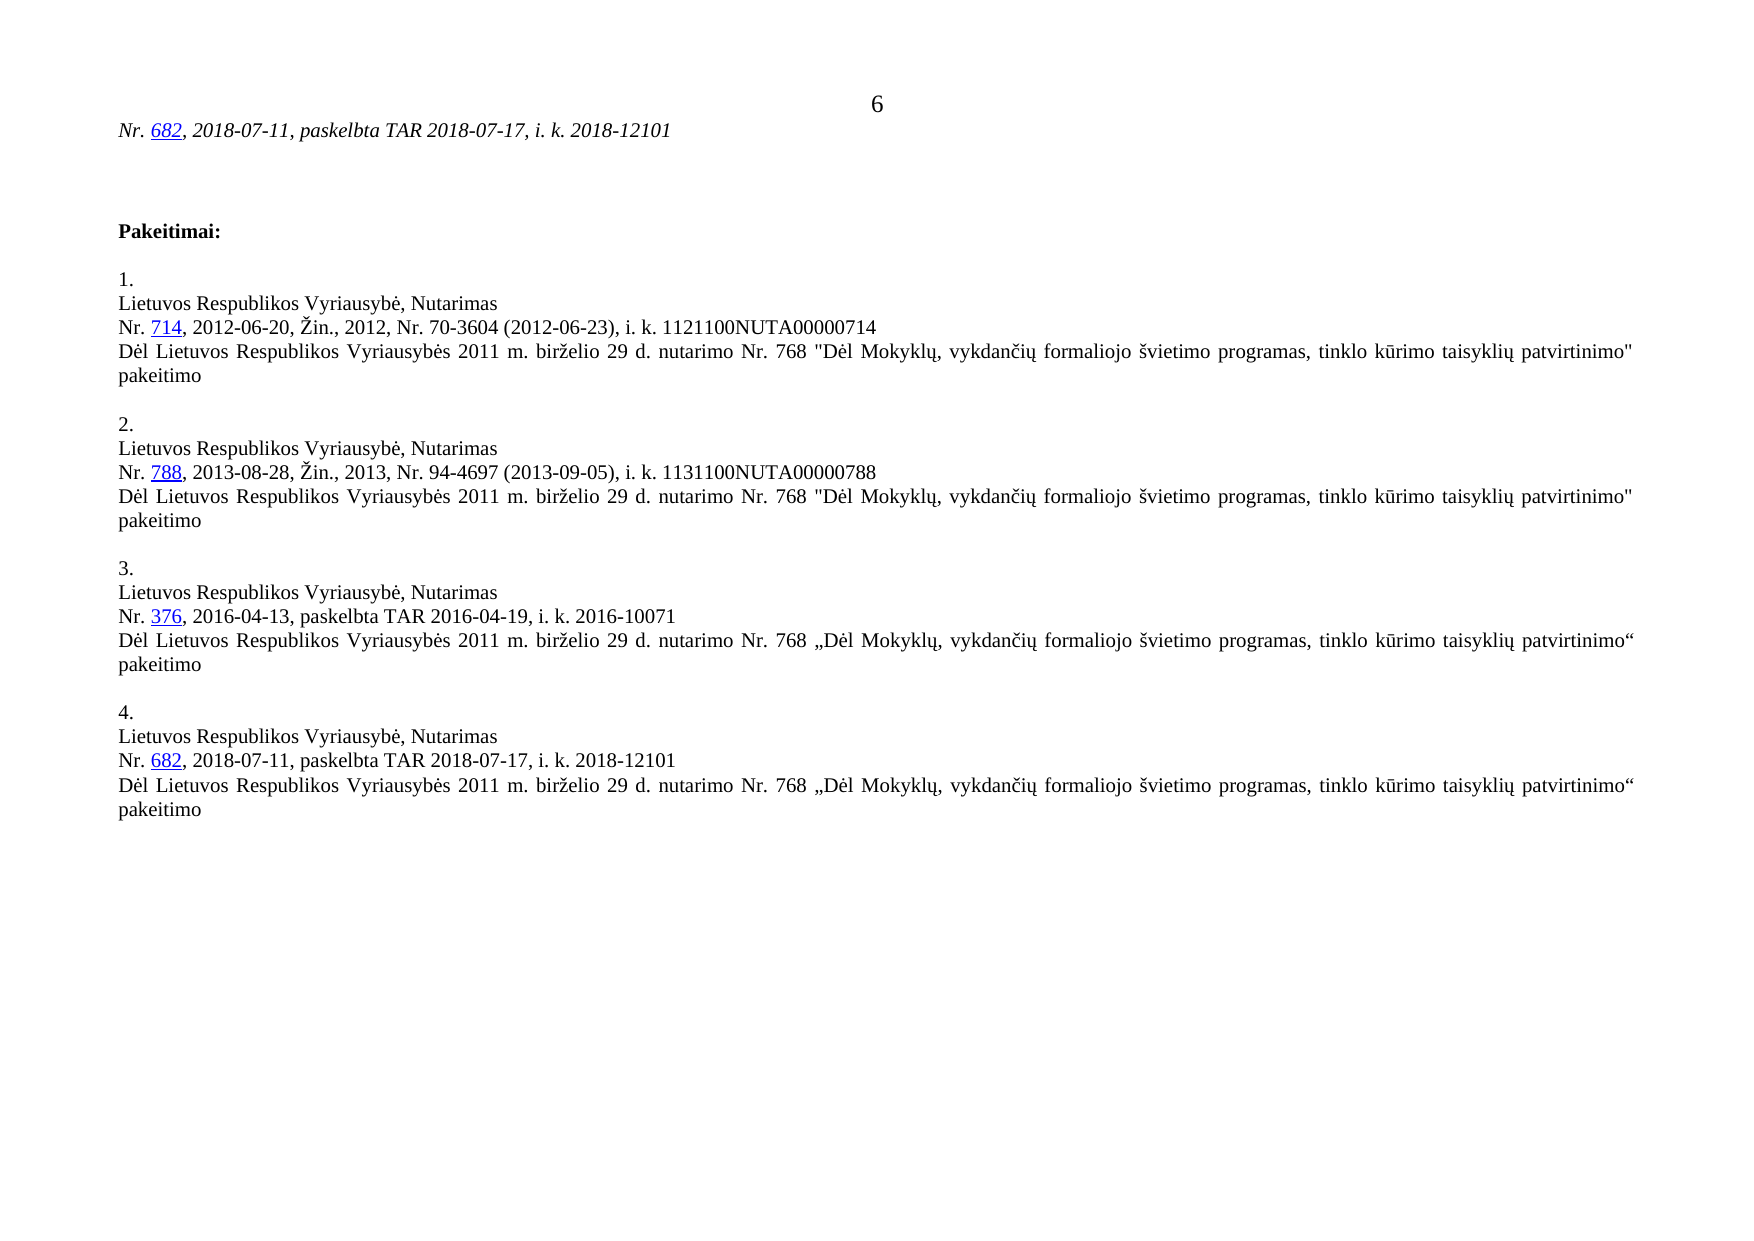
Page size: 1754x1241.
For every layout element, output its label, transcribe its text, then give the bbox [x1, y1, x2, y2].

text Pakeitimai: [118, 219, 1636, 243]
text Dėl Lietuvos Respublikos Vyriausybės 2011 m. birželio 29 d. nutarimo Nr. 768 "Dėl Mokyklų, vykdančių formaliojo švietimo programas, tinklo kūrimo taisyklių patvirtinimo" pakeitimo [118, 339, 1636, 387]
text Lietuvos Respublikos Vyriausybė, Nutarimas [118, 436, 1636, 460]
text Nr. 714, 2012-06-20, Žin., 2012, Nr. 70-3604 (2012-06-23), i. k. 1121100NUTA00000714 [118, 315, 1636, 339]
text Lietuvos Respublikos Vyriausybė, Nutarimas [118, 580, 1636, 604]
text Nr. 682, 2018-07-11, paskelbta TAR 2018-07-17, i. k. 2018-12101 [118, 118, 1636, 142]
text 3. [118, 556, 1636, 580]
text Nr. 376, 2016-04-13, paskelbta TAR 2016-04-19, i. k. 2016-10071 [118, 604, 1636, 628]
text Dėl Lietuvos Respublikos Vyriausybės 2011 m. birželio 29 d. nutarimo Nr. 768 "Dėl Mokyklų, vykdančių formaliojo švietimo programas, tinklo kūrimo taisyklių patvirtinimo" pakeitimo [118, 484, 1636, 532]
text Nr. 788, 2013-08-28, Žin., 2013, Nr. 94-4697 (2013-09-05), i. k. 1131100NUTA00000788 [118, 460, 1636, 484]
text Dėl Lietuvos Respublikos Vyriausybės 2011 m. birželio 29 d. nutarimo Nr. 768 „Dėl Mokyklų, vykdančių formaliojo švietimo programas, tinklo kūrimo taisyklių patvirtinimo“ pakeitimo [118, 628, 1636, 676]
text Nr. 682, 2018-07-11, paskelbta TAR 2018-07-17, i. k. 2018-12101 [118, 748, 1636, 772]
text Lietuvos Respublikos Vyriausybė, Nutarimas [118, 291, 1636, 315]
text Lietuvos Respublikos Vyriausybė, Nutarimas [118, 724, 1636, 748]
text Dėl Lietuvos Respublikos Vyriausybės 2011 m. birželio 29 d. nutarimo Nr. 768 „Dėl Mokyklų, vykdančių formaliojo švietimo programas, tinklo kūrimo taisyklių patvirtinimo“ pakeitimo [118, 772, 1636, 821]
text 2. [118, 412, 1636, 436]
text 4. [118, 700, 1636, 724]
text 1. [118, 267, 1636, 291]
